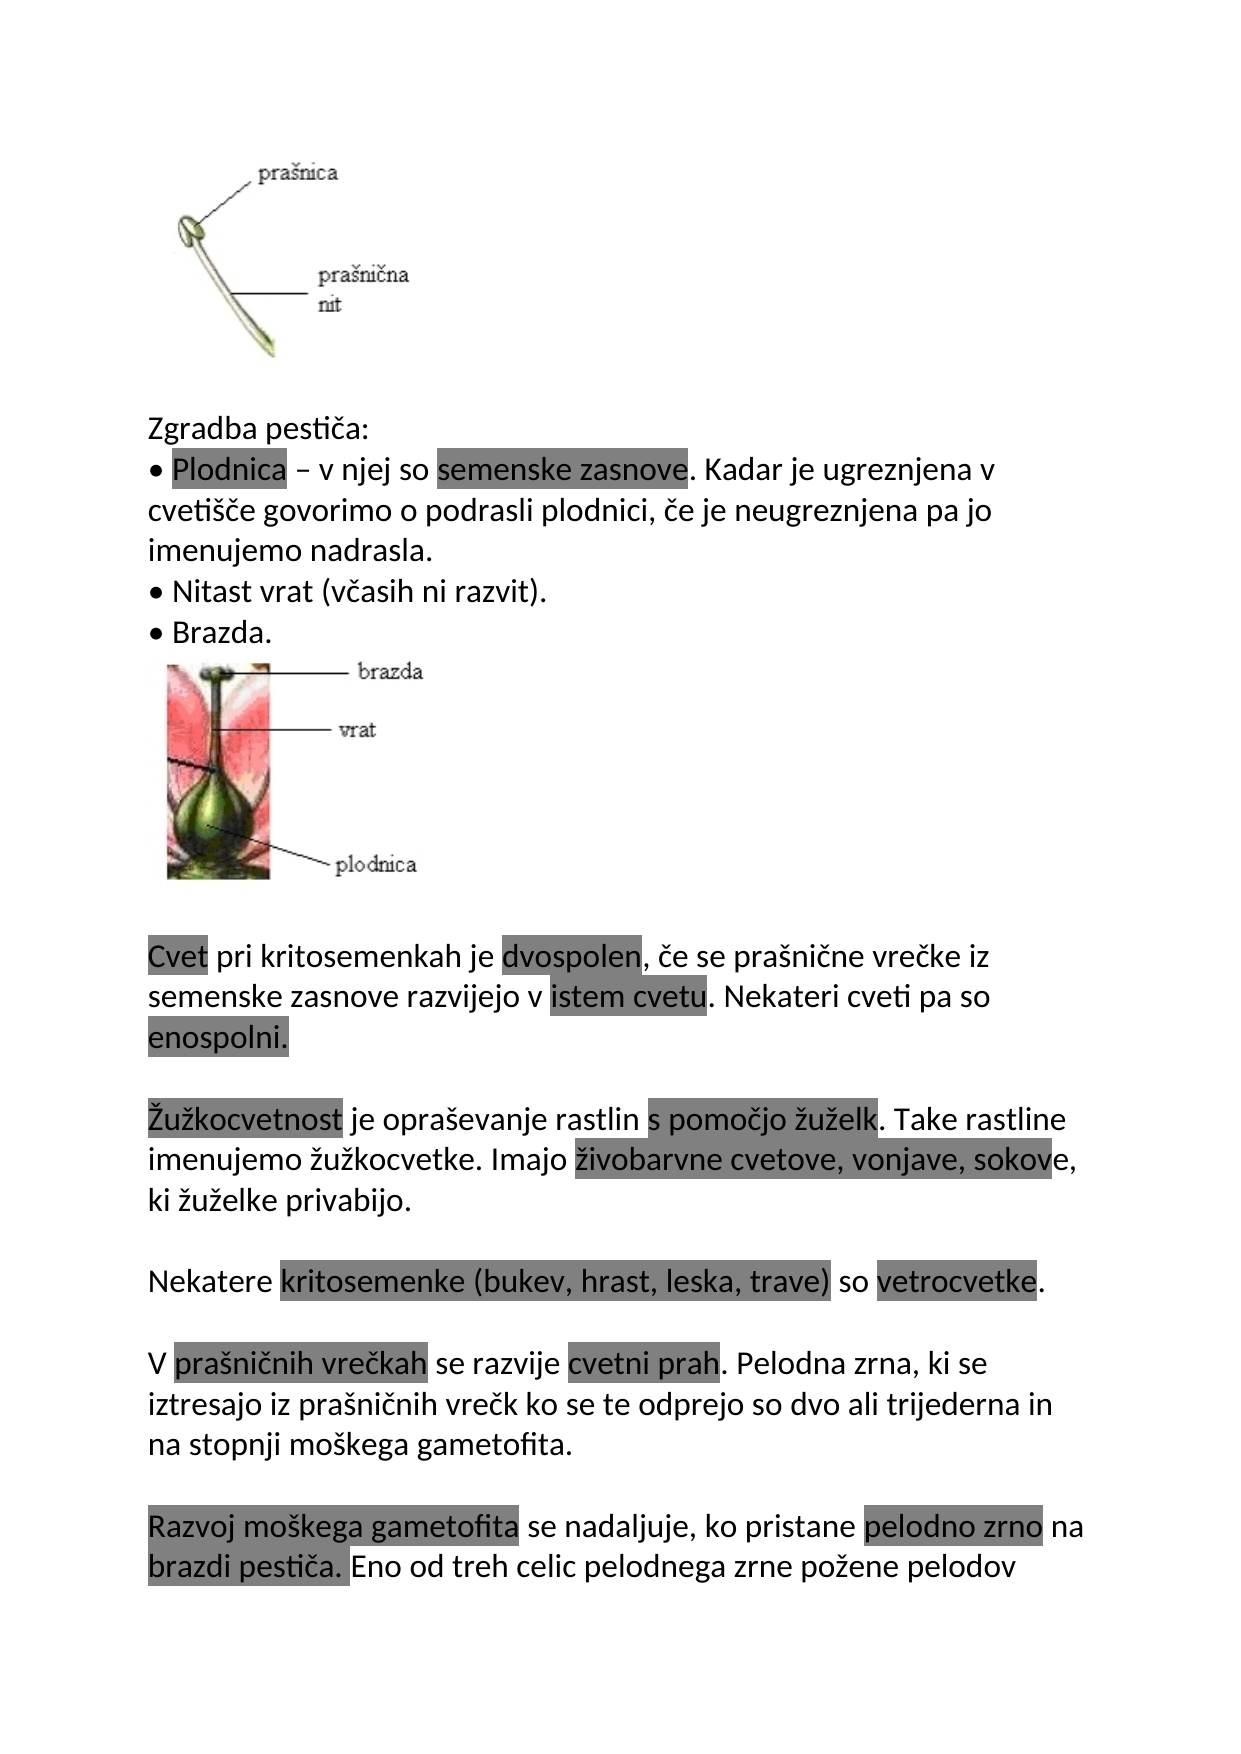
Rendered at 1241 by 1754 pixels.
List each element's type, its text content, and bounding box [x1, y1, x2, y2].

picture [147, 651, 450, 894]
text Zgradba pestiča: • Plodnica – v njej so semenske zasnove. Kadar je ugreznjena v cvetišče govorimo o podrasli plodnici, če je neugreznjena pa jo imenujemo nadrasla. • Nitast vrat (včasih ni razvit). • Brazda. Cvet pri kritosemenkah je dvospolen, če se prašnične vrečke iz semenske zasnove razvijejo v istem cvetu. Nekateri cveti pa so enospolni. Žužkocvetnost je opraševanje rastlin s pomočjo žuželk. Take rastline imenujemo žužkocvetke. Imajo živobarvne cvetove, vonjave, sokove, ki žuželke privabijo. Nekatere kritosemenke (bukev, hrast, leska, trave) so vetrocvetke. V prašničnih vrečkah se razvije cvetni prah. Pelodna zrna, ki se iztresajo iz prašničnih vrečk ko se te odprejo so dvo ali trijederna in na stopnji moškega gametofita. Razvoj moškega gametofita se nadaljuje, ko pristane pelodno zrno na brazdi pestiča. Eno od treh celic pelodnega zrne požene pelodov [148, 148, 1093, 1586]
picture [147, 147, 425, 367]
